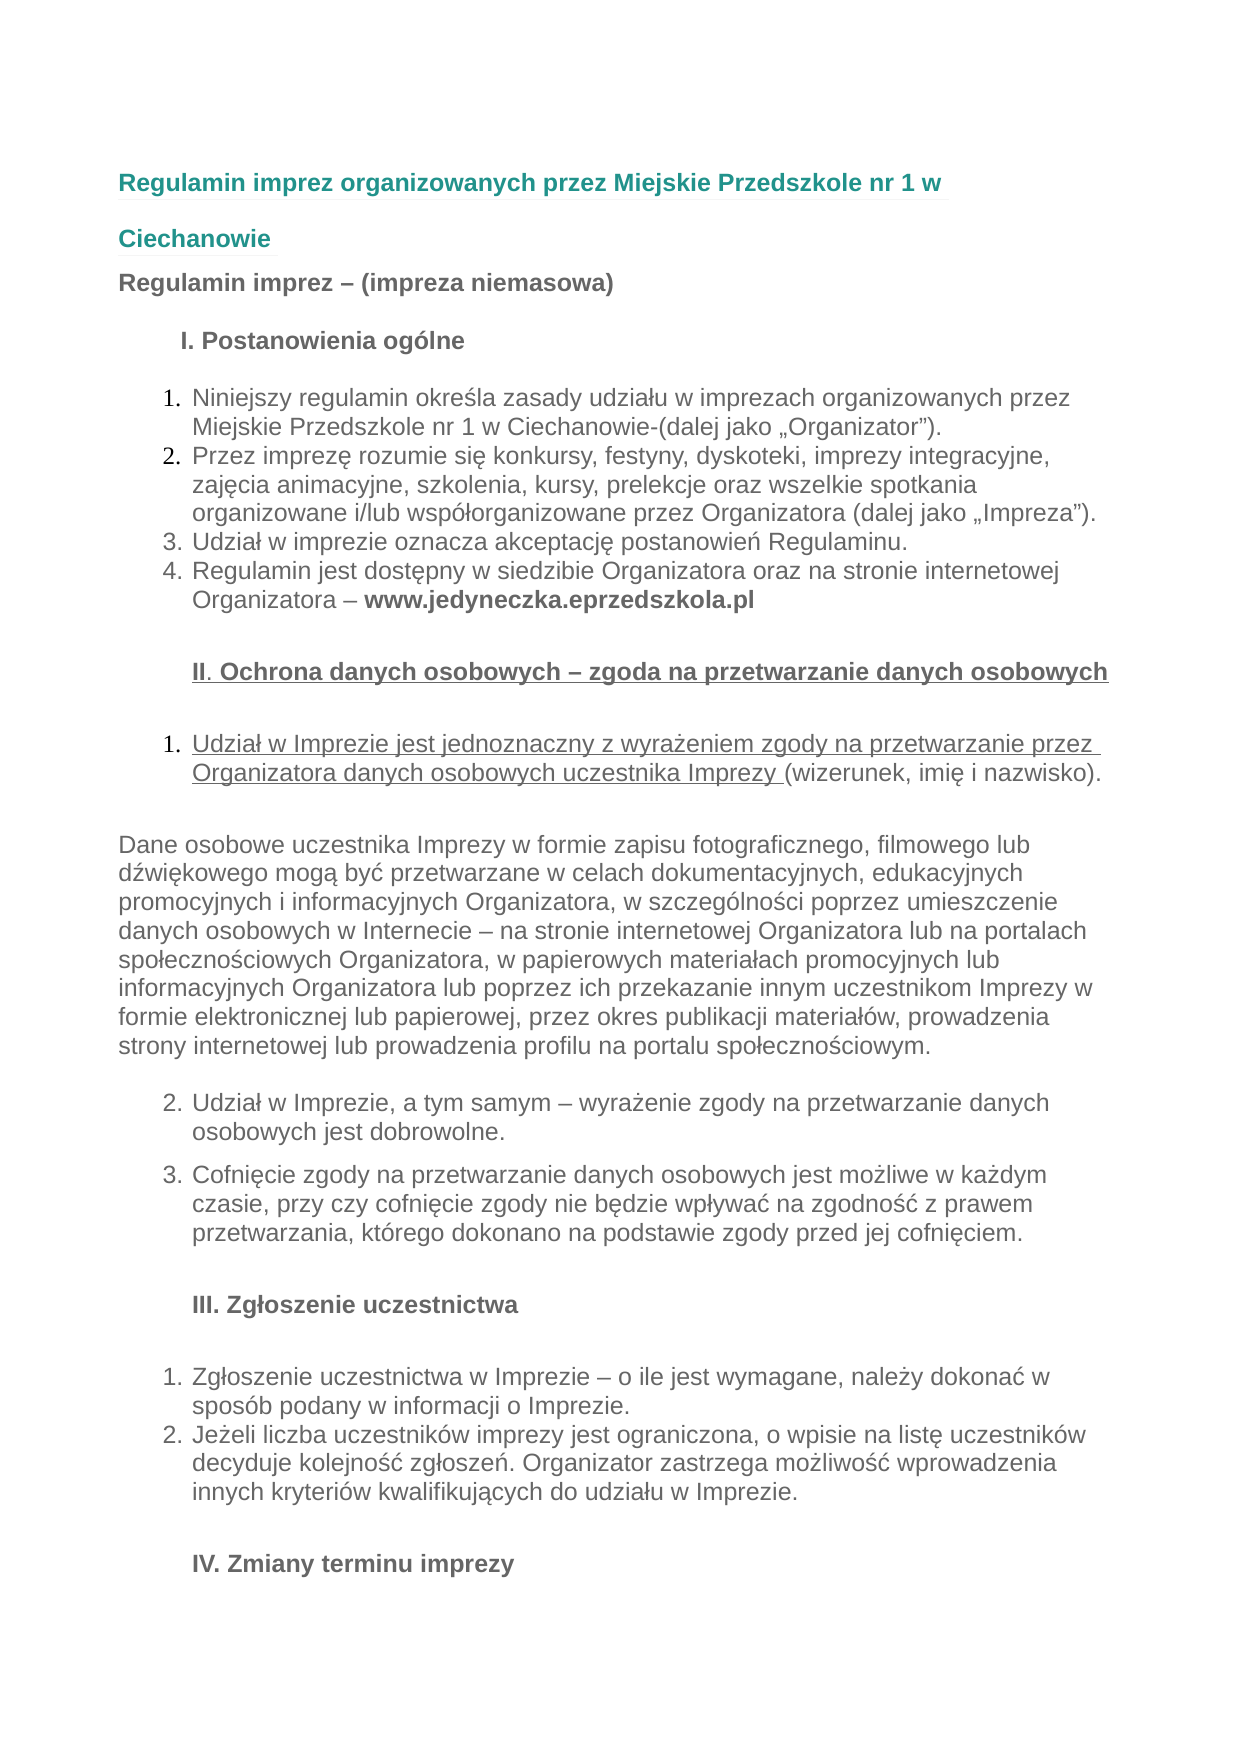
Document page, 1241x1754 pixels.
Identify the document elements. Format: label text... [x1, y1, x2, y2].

list Jeżeli liczba uczestników imprezy jest ograniczona, o wpisie na listę uczestników decyduje kolejność zgłoszeń. Organizator zastrzega możliwość wprowadzenia innych kryteriów kwalifikujących do udziału w Imprezie. [162, 1420, 1122, 1506]
list Niniejszy regulamin określa zasady udziału w imprezach organizowanych przez Miejskie Przedszkole nr 1 w Ciechanowie-(dalej jako „Organizator”). [162, 383, 1122, 441]
list Zgłoszenie uczestnictwa w Imprezie – o ile jest wymagane, należy dokonać w sposób podany w informacji o Imprezie. [162, 1362, 1122, 1420]
list Regulamin jest dostępny w siedzibie Organizatora oraz na stronie internetowej Organizatora – www.jedyneczka.eprzedszkola.pl [162, 556, 1122, 613]
list II. Ochrona danych osobowych – zgoda na przetwarzanie danych osobowych [162, 657, 1122, 685]
text Regulamin imprez organizowanych przez Miejskie Przedszkole nr 1 w Ciechanowie [118, 143, 1097, 256]
list III. Zgłoszenie uczestnictwa [162, 1290, 1122, 1319]
text Dane osobowe uczestnika Imprezy w formie zapisu fotograficznego, filmowego lub dźwiękowego mogą być przetwarzane w celach dokumentacyjnych, edukacyjnych promocyjnych i informacyjnych Organizatora, w szczególności poprzez umieszczenie danych osobowych w Internecie – na stronie internetowej Organizatora lub na portalach społecznościowych Organizatora, w papierowych materiałach promocyjnych lub informacyjnych Organizatora lub poprzez ich przekazanie innym uczestnikom Imprezy w formie elektronicznej lub papierowej, przez okres publikacji materiałów, prowadzenia strony internetowej lub prowadzenia profilu na portalu społecznościowym. [118, 830, 1122, 1060]
text I. Postanowienia ogólne [118, 326, 1122, 354]
list Udział w Imprezie jest jednoznaczny z wyrażeniem zgody na przetwarzanie przez Organizatora danych osobowych uczestnika Imprezy (wizerunek, imię i nazwisko). [162, 729, 1122, 786]
text Regulamin imprez – (impreza niemasowa) [118, 268, 1122, 297]
list Przez imprezę rozumie się konkursy, festyny, dyskoteki, imprezy integracyjne, zajęcia animacyjne, szkolenia, kursy, prelekcje oraz wszelkie spotkania organizowane i/lub współorganizowane przez Organizatora (dalej jako „Impreza”). [162, 441, 1122, 527]
list IV. Zmiany terminu imprezy [162, 1549, 1122, 1578]
list Udział w Imprezie, a tym samym – wyrażenie zgody na przetwarzanie danych osobowych jest dobrowolne. [162, 1088, 1122, 1146]
list Cofnięcie zgody na przetwarzanie danych osobowych jest możliwe w każdym czasie, przy czy cofnięcie zgody nie będzie wpływać na zgodność z prawem przetwarzania, którego dokonano na podstawie zgody przed jej cofnięciem. [162, 1161, 1122, 1247]
list Udział w imprezie oznacza akceptację postanowień Regulaminu. [162, 527, 1122, 556]
